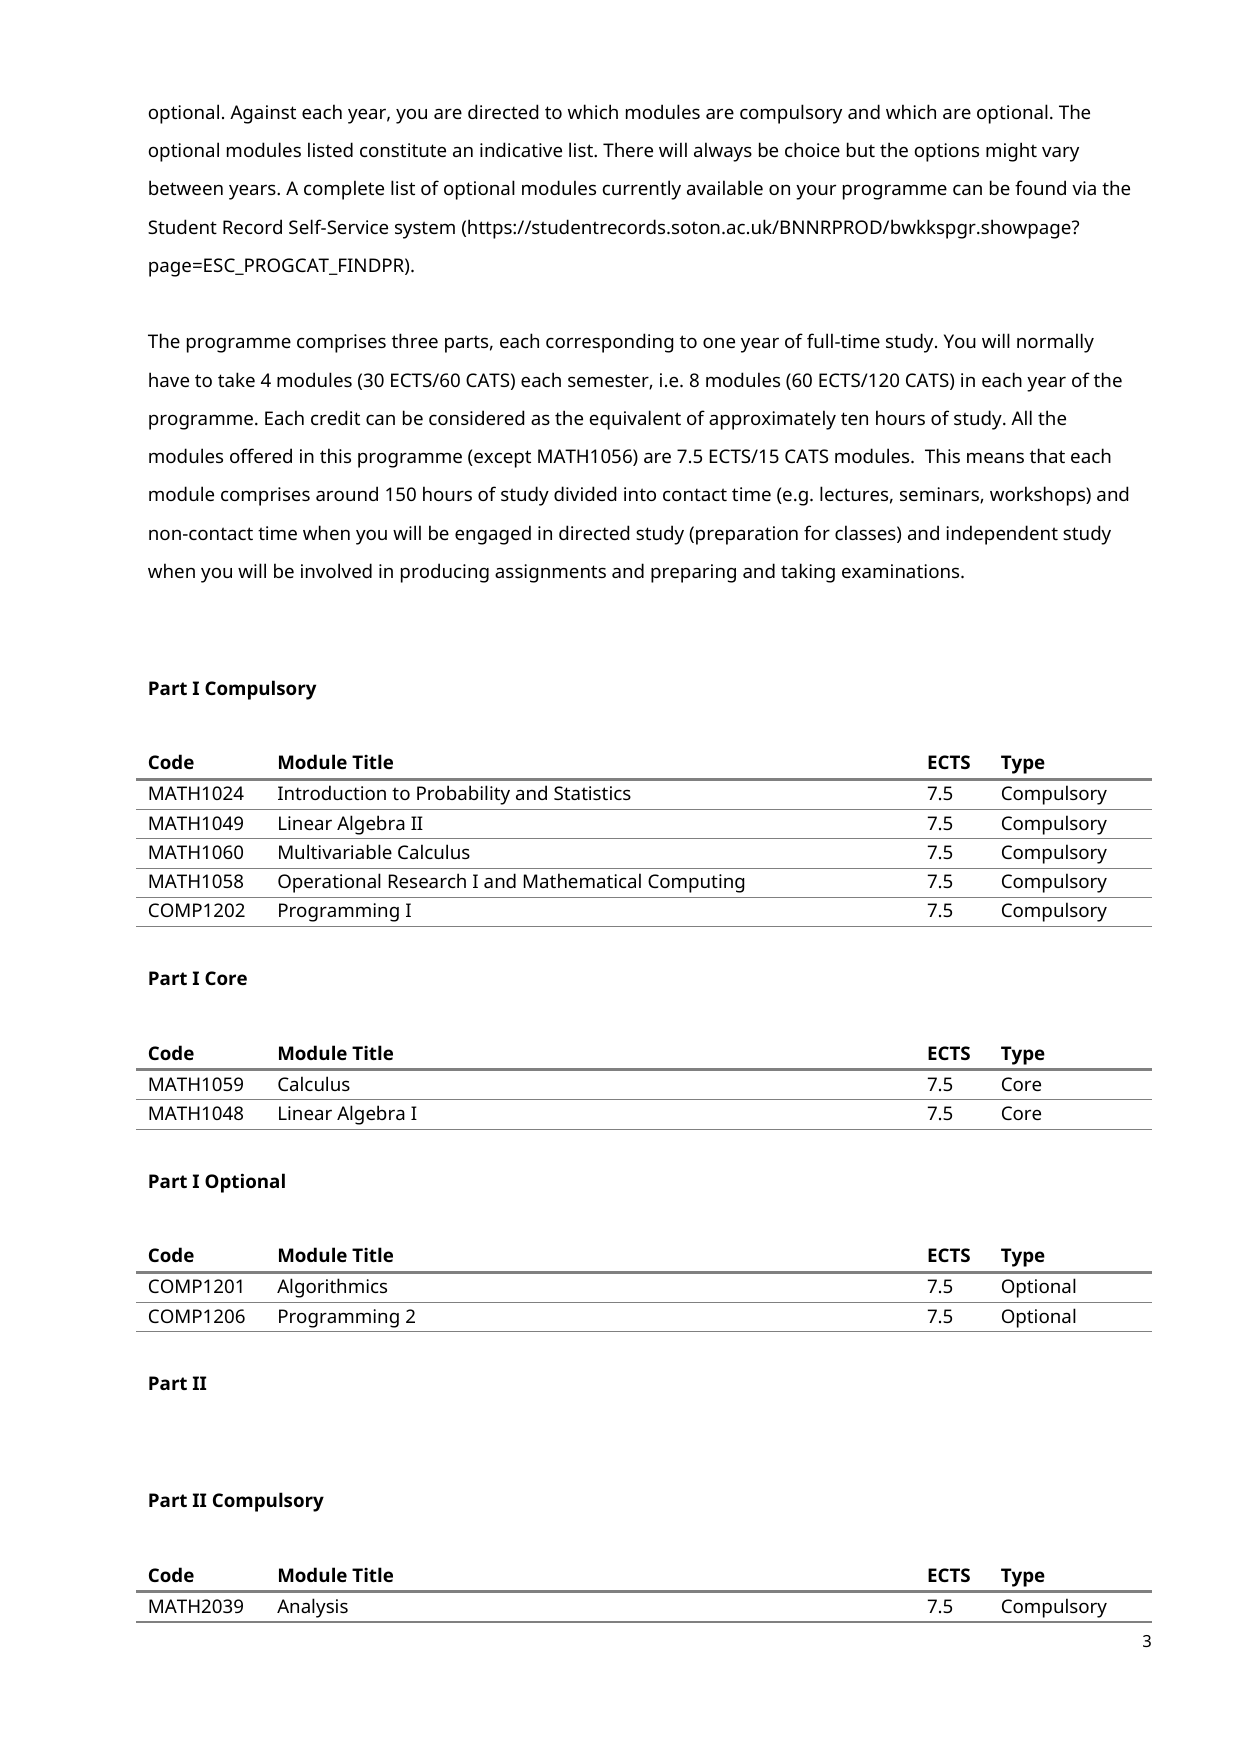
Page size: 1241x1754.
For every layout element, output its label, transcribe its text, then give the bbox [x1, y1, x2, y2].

table_cell Core [989, 1071, 1152, 1099]
table_cell Programming 2 [266, 1303, 916, 1331]
table_cell MATH1048 [136, 1100, 266, 1129]
table_cell Compulsory [989, 1593, 1152, 1621]
table_cell Part I Optional [136, 1130, 1152, 1242]
table_cell 7.5 [916, 781, 989, 809]
table_cell MATH1024 [136, 781, 266, 809]
table_cell MATH2039 [136, 1593, 266, 1621]
table_cell Compulsory [989, 781, 1152, 809]
table_cell COMP1206 [136, 1303, 266, 1331]
table_cell Compulsory [989, 898, 1152, 926]
table_cell Optional [989, 1303, 1152, 1331]
table_cell Code [136, 1040, 266, 1068]
table_cell Type [989, 1562, 1152, 1590]
table_cell optional. Against each year, you are directed to which modules are compulsory and which are optional. The optional modules listed constitute an indicative list. There will always be choice but the options might vary between years. A complete list of optional modules currently available on your programme can be found via the Student Record Self-Service system (https://studentrecords.soton.ac.uk/BNNRPROD/bwkkspgr.showpage?page=ESC_PROGCAT_FINDPR). The programme comprises three parts, each corresponding to one year of full-time study. You will normally have to take 4 modules (30 ECTS/60 CATS) each semester, i.e. 8 modules (60 ECTS/120 CATS) in each year of the programme. Each credit can be considered as the equivalent of approximately ten hours of study. All the modules offered in this programme (except MATH1056) are 7.5 ECTS/15 CATS modules. This means that each module comprises around 150 hours of study divided into contact time (e.g. lectures, seminars, workshops) and non-contact time when you will be engaged in directed study (preparation for classes) and independent study when you will be involved in producing assignments and preparing and taking examinations. [136, 99, 1152, 637]
table_cell Type [989, 749, 1152, 778]
table_cell Part II [136, 1332, 1152, 1449]
table_cell Optional [989, 1274, 1152, 1302]
table_cell COMP1201 [136, 1274, 266, 1302]
table_cell 7.5 [916, 869, 989, 897]
table_cell MATH1059 [136, 1071, 266, 1099]
table_cell MATH1058 [136, 869, 266, 897]
table_cell 7.5 [916, 839, 989, 867]
table_cell Linear Algebra I [266, 1100, 916, 1129]
table_cell 7.5 [916, 898, 989, 926]
table_cell Algorithmics [266, 1274, 916, 1302]
table_cell ECTS [916, 1243, 989, 1271]
table_cell 7.5 [916, 1593, 989, 1621]
table_cell Module Title [266, 1040, 916, 1068]
table_cell ECTS [916, 749, 989, 778]
table_cell Compulsory [989, 810, 1152, 838]
table_cell Introduction to Probability and Statistics [266, 781, 916, 809]
table_cell 7.5 [916, 1071, 989, 1099]
table_cell 7.5 [916, 1274, 989, 1302]
table_cell Module Title [266, 749, 916, 778]
table_cell Analysis [266, 1593, 916, 1621]
table_cell Programming I [266, 898, 916, 926]
table_cell MATH1049 [136, 810, 266, 838]
table_cell Operational Research I and Mathematical Computing [266, 869, 916, 897]
table_cell Code [136, 1562, 266, 1590]
table_cell Type [989, 1040, 1152, 1068]
table_cell Part I Compulsory [136, 637, 1152, 749]
table_cell Code [136, 749, 266, 778]
table_cell Code [136, 1243, 266, 1271]
table_cell ECTS [916, 1562, 989, 1590]
table_cell Module Title [266, 1243, 916, 1271]
table_cell Part II Compulsory [136, 1449, 1152, 1562]
table_cell Compulsory [989, 869, 1152, 897]
table_cell ECTS [916, 1040, 989, 1068]
table_cell 7.5 [916, 1100, 989, 1129]
table_cell 7.5 [916, 1303, 989, 1331]
table_cell Calculus [266, 1071, 916, 1099]
table_cell MATH1060 [136, 839, 266, 867]
table_cell Part I Core [136, 927, 1152, 1040]
table_cell COMP1202 [136, 898, 266, 926]
table_cell Core [989, 1100, 1152, 1129]
table_cell Module Title [266, 1562, 916, 1590]
table_cell Linear Algebra II [266, 810, 916, 838]
table_cell Type [989, 1243, 1152, 1271]
table_cell Multivariable Calculus [266, 839, 916, 867]
table_cell 7.5 [916, 810, 989, 838]
table_cell Compulsory [989, 839, 1152, 867]
